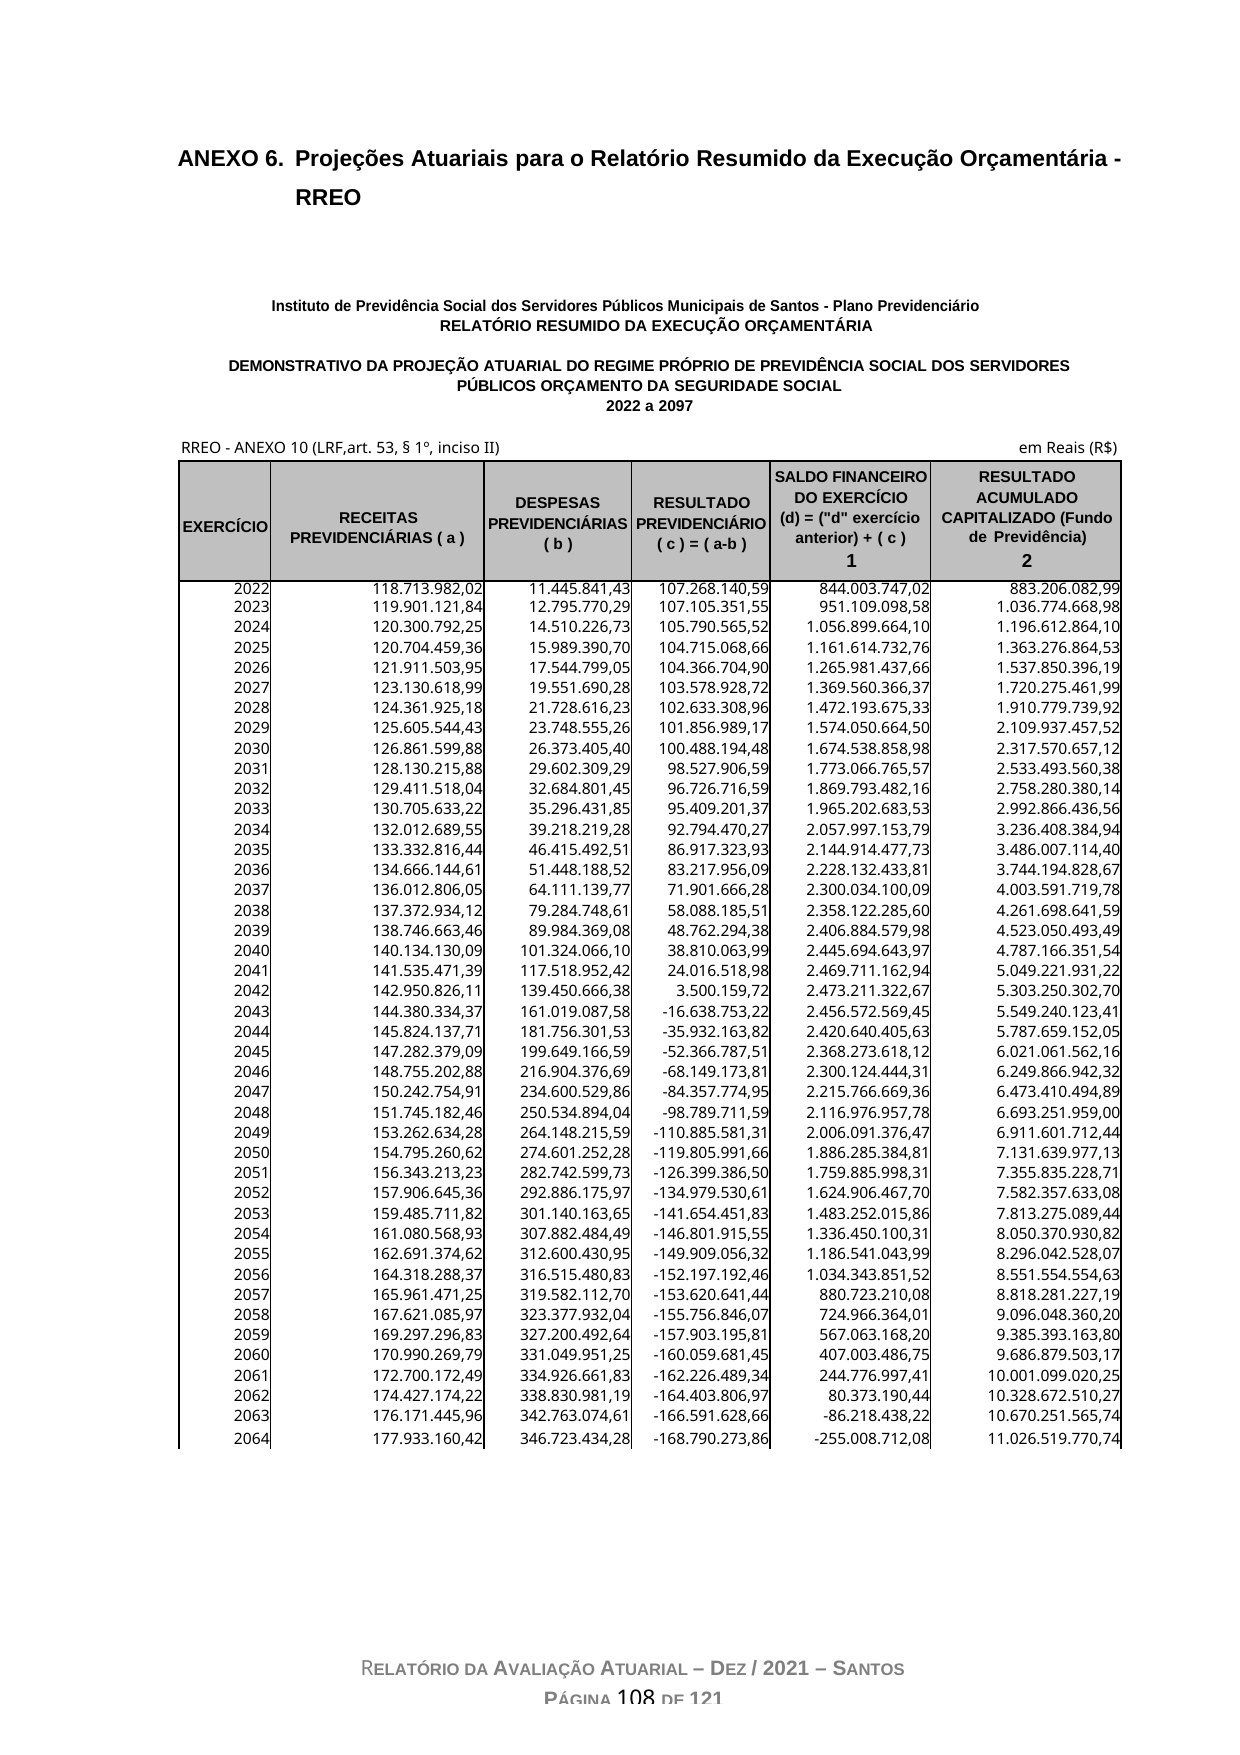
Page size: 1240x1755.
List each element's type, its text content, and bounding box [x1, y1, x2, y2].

table_cell 51.448.188,52 [485, 861, 631, 881]
table_cell 1.674.538.858,98 [771, 740, 930, 760]
table_cell 107.268.140,59 [632, 582, 769, 598]
table_cell 162.691.374,62 [271, 1245, 483, 1265]
table_cell 12.795.770,29 [485, 598, 631, 618]
table_cell 19.551.690,28 [485, 679, 631, 699]
table_cell 7.813.275.089,44 [931, 1205, 1120, 1225]
table_cell 1.369.560.366,37 [771, 679, 930, 699]
table_cell 104.715.068,66 [632, 639, 769, 659]
table_cell 144.380.334,37 [271, 1003, 483, 1023]
table_cell 2042 [180, 982, 270, 1002]
table_cell 138.746.663,46 [271, 922, 483, 942]
table_cell 2.300.124.444,31 [771, 1063, 930, 1083]
table_cell 29.602.309,29 [485, 760, 631, 780]
table_cell 2.317.570.657,12 [931, 740, 1120, 760]
table_cell -157.903.195,81 [632, 1326, 769, 1346]
table_cell 154.795.260,62 [271, 1144, 483, 1164]
table_cell 26.373.405,40 [485, 740, 631, 760]
table_cell 164.318.288,37 [271, 1265, 483, 1286]
table_cell 2027 [180, 679, 270, 699]
table_cell 2038 [180, 901, 270, 922]
table_cell 216.904.376,69 [485, 1063, 631, 1083]
text ANEXO 6. Projeções Atuariais para o Relatório Resumido da Execução Orçamentária - RREO [177, 144, 1133, 210]
table_cell 150.242.754,91 [271, 1083, 483, 1103]
table_cell 159.485.711,82 [271, 1205, 483, 1225]
table_cell 6.911.601.712,44 [931, 1124, 1120, 1144]
table_cell 2.368.273.618,12 [771, 1043, 930, 1063]
table_cell 951.109.098,58 [771, 598, 930, 618]
table_cell 4.003.591.719,78 [931, 881, 1120, 901]
table_cell 1.537.850.396,19 [931, 659, 1120, 679]
table_cell 2035 [180, 841, 270, 861]
table_cell 2056 [180, 1265, 270, 1286]
table_cell 883.206.082,99 [931, 582, 1120, 598]
table_cell 9.096.048.360,20 [931, 1306, 1120, 1326]
table_cell 120.704.459,36 [271, 639, 483, 659]
table_cell 10.328.672.510,27 [931, 1387, 1120, 1407]
table_cell -160.059.681,45 [632, 1346, 769, 1366]
table_cell 331.049.951,25 [485, 1346, 631, 1366]
table_cell 327.200.492,64 [485, 1326, 631, 1346]
table_cell 2059 [180, 1326, 270, 1346]
table_cell 2.358.122.285,60 [771, 901, 930, 922]
table_cell 7.582.357.633,08 [931, 1184, 1120, 1204]
table_cell 2.473.211.322,67 [771, 982, 930, 1002]
table_cell 5.049.221.931,22 [931, 962, 1120, 982]
table_cell 2034 [180, 820, 270, 841]
text Instituto de Previdência Social dos Servidores Públicos Municipais de Santos - Plano Previdenciário RELATÓRIO RESUMIDO DA EXECUÇÃO ORÇAMENTÁRIA [271, 296, 1071, 334]
table_cell 1.483.252.015,86 [771, 1205, 930, 1225]
table_cell 38.810.063,99 [632, 942, 769, 962]
table_header EXERCÍCIO [180, 462, 270, 580]
table_cell 10.670.251.565,74 [931, 1407, 1120, 1427]
table_cell 17.544.799,05 [485, 659, 631, 679]
text DEMONSTRATIVO DA PROJEÇÃO ATUARIAL DO REGIME PRÓPRIO DE PREVIDÊNCIA SOCIAL DOS SERVIDORES PÚBLICOS ORÇAMENTO DA SEGURIDADE SOCIAL [187, 357, 1111, 395]
table_cell 8.818.281.227,19 [931, 1286, 1120, 1306]
table_cell 142.950.826,11 [271, 982, 483, 1002]
table_cell 4.261.698.641,59 [931, 901, 1120, 922]
table_cell 844.003.747,02 [771, 582, 930, 598]
table_cell 95.409.201,37 [632, 800, 769, 820]
table_cell 1.624.906.467,70 [771, 1184, 930, 1204]
table_cell 148.755.202,88 [271, 1063, 483, 1083]
table_cell 2.144.914.477,73 [771, 841, 930, 861]
table_cell 244.776.997,41 [771, 1366, 930, 1387]
table_cell 6.249.866.942,32 [931, 1063, 1120, 1083]
table_cell 9.385.393.163,80 [931, 1326, 1120, 1346]
table_cell 2.228.132.433,81 [771, 861, 930, 881]
table_cell 6.473.410.494,89 [931, 1083, 1120, 1103]
table_cell 1.363.276.864,53 [931, 639, 1120, 659]
table_cell 105.790.565,52 [632, 618, 769, 638]
table_cell 86.917.323,93 [632, 841, 769, 861]
table_cell 133.332.816,44 [271, 841, 483, 861]
table_cell 4.787.166.351,54 [931, 942, 1120, 962]
table_cell 118.713.982,02 [271, 582, 483, 598]
table_header RESULTADO PREVIDENCIÁRIO ( c ) = ( a-b ) [632, 462, 769, 580]
table_cell 2028 [180, 699, 270, 719]
table_cell 125.605.544,43 [271, 719, 483, 739]
table_cell 2.406.884.579,98 [771, 922, 930, 942]
table_cell 2.456.572.569,45 [771, 1003, 930, 1023]
table_cell 137.372.934,12 [271, 901, 483, 922]
table_cell 3.486.007.114,40 [931, 841, 1120, 861]
table_cell 2.469.711.162,94 [771, 962, 930, 982]
table_cell 101.324.066,10 [485, 942, 631, 962]
table_cell 338.830.981,19 [485, 1387, 631, 1407]
table_cell 98.527.906,59 [632, 760, 769, 780]
table_cell 123.130.618,99 [271, 679, 483, 699]
table_cell 124.361.925,18 [271, 699, 483, 719]
table_cell 2036 [180, 861, 270, 881]
table_cell 80.373.190,44 [771, 1387, 930, 1407]
table_cell -164.403.806,97 [632, 1387, 769, 1407]
table_cell -84.357.774,95 [632, 1083, 769, 1103]
table_cell 2041 [180, 962, 270, 982]
table_cell -146.801.915,55 [632, 1225, 769, 1245]
table_cell 9.686.879.503,17 [931, 1346, 1120, 1366]
table_cell 2062 [180, 1387, 270, 1407]
table_cell 79.284.748,61 [485, 901, 631, 922]
table_cell 14.510.226,73 [485, 618, 631, 638]
table_cell 2.533.493.560,38 [931, 760, 1120, 780]
table_cell 2.758.280.380,14 [931, 780, 1120, 800]
table_cell 48.762.294,38 [632, 922, 769, 942]
table_cell 120.300.792,25 [271, 618, 483, 638]
table_cell 2055 [180, 1245, 270, 1265]
table_cell 2053 [180, 1205, 270, 1225]
table_cell 2044 [180, 1023, 270, 1043]
table_cell 1.773.066.765,57 [771, 760, 930, 780]
table_cell 2037 [180, 881, 270, 901]
table_cell 1.036.774.668,98 [931, 598, 1120, 618]
table_cell 2.057.997.153,79 [771, 820, 930, 841]
table_cell 274.601.252,28 [485, 1144, 631, 1164]
table_cell 2025 [180, 639, 270, 659]
table_cell 139.450.666,38 [485, 982, 631, 1002]
table_cell 181.756.301,53 [485, 1023, 631, 1043]
table_cell 3.236.408.384,94 [931, 820, 1120, 841]
table_cell 119.901.121,84 [271, 598, 483, 618]
table_cell -52.366.787,51 [632, 1043, 769, 1063]
table_cell 2029 [180, 719, 270, 739]
table_cell 1.265.981.437,66 [771, 659, 930, 679]
table_cell -98.789.711,59 [632, 1104, 769, 1124]
table_cell 1.196.612.864,10 [931, 618, 1120, 638]
table_cell 156.343.213,23 [271, 1164, 483, 1184]
table_cell 161.019.087,58 [485, 1003, 631, 1023]
table_cell 342.763.074,61 [485, 1407, 631, 1427]
table_cell 2022 [180, 582, 270, 598]
text RREO - ANEXO 10 (LRF,art. 53, § 1º, inciso II) em Reais (R$) [181, 437, 1133, 458]
table_cell -155.756.846,07 [632, 1306, 769, 1326]
table_cell 64.111.139,77 [485, 881, 631, 901]
table_cell 157.906.645,36 [271, 1184, 483, 1204]
table_header RECEITAS PREVIDENCIÁRIAS ( a ) [271, 462, 483, 580]
table_cell 174.427.174,22 [271, 1387, 483, 1407]
table_cell 35.296.431,85 [485, 800, 631, 820]
table_cell 250.534.894,04 [485, 1104, 631, 1124]
table_cell 107.105.351,55 [632, 598, 769, 618]
table_cell 147.282.379,09 [271, 1043, 483, 1063]
table_cell 319.582.112,70 [485, 1286, 631, 1306]
table_cell 1.720.275.461,99 [931, 679, 1120, 699]
table_cell 39.218.219,28 [485, 820, 631, 841]
table_cell 145.824.137,71 [271, 1023, 483, 1043]
table_cell 2039 [180, 922, 270, 942]
table_cell 24.016.518,98 [632, 962, 769, 982]
table_cell -126.399.386,50 [632, 1164, 769, 1184]
table_cell 121.911.503,95 [271, 659, 483, 679]
table_cell 129.411.518,04 [271, 780, 483, 800]
table_cell 323.377.932,04 [485, 1306, 631, 1326]
table_cell 134.666.144,61 [271, 861, 483, 881]
table_cell 103.578.928,72 [632, 679, 769, 699]
table_cell 2.109.937.457,52 [931, 719, 1120, 739]
table_cell 312.600.430,95 [485, 1245, 631, 1265]
table_cell 2047 [180, 1083, 270, 1103]
table_cell 2.300.034.100,09 [771, 881, 930, 901]
table_cell 1.574.050.664,50 [771, 719, 930, 739]
table_cell -166.591.628,66 [632, 1407, 769, 1427]
table_cell 307.882.484,49 [485, 1225, 631, 1245]
table_cell -110.885.581,31 [632, 1124, 769, 1144]
table_cell 2064 [180, 1427, 270, 1449]
table_cell 301.140.163,65 [485, 1205, 631, 1225]
table_cell 167.621.085,97 [271, 1306, 483, 1326]
table_cell 2060 [180, 1346, 270, 1366]
table_cell 880.723.210,08 [771, 1286, 930, 1306]
table_cell 2024 [180, 618, 270, 638]
table_cell 2050 [180, 1144, 270, 1164]
table_cell 1.759.885.998,31 [771, 1164, 930, 1184]
table_cell 8.296.042.528,07 [931, 1245, 1120, 1265]
table_cell 2.215.766.669,36 [771, 1083, 930, 1103]
table_header SALDO FINANCEIRO DO EXERCÍCIO (d) = ("d" exercício anterior) + ( c ) 1 [771, 462, 930, 580]
table_cell 346.723.434,28 [485, 1427, 631, 1449]
table_cell -134.979.530,61 [632, 1184, 769, 1204]
table_cell 1.056.899.664,10 [771, 618, 930, 638]
table_cell 2.992.866.436,56 [931, 800, 1120, 820]
table_cell 132.012.689,55 [271, 820, 483, 841]
table_cell 2.116.976.957,78 [771, 1104, 930, 1124]
table_cell 128.130.215,88 [271, 760, 483, 780]
table_cell 23.748.555,26 [485, 719, 631, 739]
table_cell -16.638.753,22 [632, 1003, 769, 1023]
table_cell 264.148.215,59 [485, 1124, 631, 1144]
table_cell 2033 [180, 800, 270, 820]
table_cell 2030 [180, 740, 270, 760]
table_cell 21.728.616,23 [485, 699, 631, 719]
table_cell -86.218.438,22 [771, 1407, 930, 1427]
table_header RESULTADO ACUMULADO CAPITALIZADO (Fundo de Previdência) 2 [931, 462, 1120, 580]
table_cell 5.303.250.302,70 [931, 982, 1120, 1002]
table_cell 102.633.308,96 [632, 699, 769, 719]
table_cell -152.197.192,46 [632, 1265, 769, 1286]
table_cell 141.535.471,39 [271, 962, 483, 982]
table_cell 8.050.370.930,82 [931, 1225, 1120, 1245]
table_cell 10.001.099.020,25 [931, 1366, 1120, 1387]
table_cell -119.805.991,66 [632, 1144, 769, 1164]
table_cell -35.932.163,82 [632, 1023, 769, 1043]
table_cell 165.961.471,25 [271, 1286, 483, 1306]
table_cell 2023 [180, 598, 270, 618]
table_cell 3.744.194.828,67 [931, 861, 1120, 881]
table_cell 15.989.390,70 [485, 639, 631, 659]
table_cell 2054 [180, 1225, 270, 1245]
table_cell 176.171.445,96 [271, 1407, 483, 1427]
table_cell 2.006.091.376,47 [771, 1124, 930, 1144]
table_cell 2.445.694.643,97 [771, 942, 930, 962]
table_cell 2046 [180, 1063, 270, 1083]
table_cell 1.336.450.100,31 [771, 1225, 930, 1245]
table_cell 161.080.568,93 [271, 1225, 483, 1245]
table_cell 83.217.956,09 [632, 861, 769, 881]
table_cell 4.523.050.493,49 [931, 922, 1120, 942]
table_cell 316.515.480,83 [485, 1265, 631, 1286]
table_cell 1.472.193.675,33 [771, 699, 930, 719]
table_cell 2032 [180, 780, 270, 800]
table_cell 126.861.599,88 [271, 740, 483, 760]
table_cell 2.420.640.405,63 [771, 1023, 930, 1043]
table_cell 177.933.160,42 [271, 1427, 483, 1449]
table_cell 2058 [180, 1306, 270, 1326]
table_header DESPESAS PREVIDENCIÁRIAS ( b ) [485, 462, 631, 580]
table_cell -255.008.712,08 [771, 1427, 930, 1449]
table_cell 407.003.486,75 [771, 1346, 930, 1366]
table_cell 136.012.806,05 [271, 881, 483, 901]
table_cell 172.700.172,49 [271, 1366, 483, 1387]
table_cell 282.742.599,73 [485, 1164, 631, 1184]
table_cell 1.869.793.482,16 [771, 780, 930, 800]
table_cell 101.856.989,17 [632, 719, 769, 739]
table_cell -153.620.641,44 [632, 1286, 769, 1306]
table_cell 2063 [180, 1407, 270, 1427]
table_cell 104.366.704,90 [632, 659, 769, 679]
table_cell 71.901.666,28 [632, 881, 769, 901]
text 2022 a 2097 [604, 397, 695, 415]
table_cell 199.649.166,59 [485, 1043, 631, 1063]
table_cell 117.518.952,42 [485, 962, 631, 982]
table_cell 11.026.519.770,74 [931, 1427, 1120, 1449]
table_cell 3.500.159,72 [632, 982, 769, 1002]
table_cell 1.161.614.732,76 [771, 639, 930, 659]
table_cell -168.790.273,86 [632, 1427, 769, 1449]
table_cell 58.088.185,51 [632, 901, 769, 922]
table_cell 2048 [180, 1104, 270, 1124]
table_cell -68.149.173,81 [632, 1063, 769, 1083]
table_cell 11.445.841,43 [485, 582, 631, 598]
table_cell 1.910.779.739,92 [931, 699, 1120, 719]
table_cell 2026 [180, 659, 270, 679]
table_cell 2051 [180, 1164, 270, 1184]
table_cell 2040 [180, 942, 270, 962]
table_cell 7.355.835.228,71 [931, 1164, 1120, 1184]
table_cell 151.745.182,46 [271, 1104, 483, 1124]
table_cell 7.131.639.977,13 [931, 1144, 1120, 1164]
table_cell -162.226.489,34 [632, 1366, 769, 1387]
table_cell 724.966.364,01 [771, 1306, 930, 1326]
table_cell 2043 [180, 1003, 270, 1023]
table_cell 2031 [180, 760, 270, 780]
table_cell 32.684.801,45 [485, 780, 631, 800]
table_cell 92.794.470,27 [632, 820, 769, 841]
table_cell 1.886.285.384,81 [771, 1144, 930, 1164]
table_cell 2061 [180, 1366, 270, 1387]
table_cell 153.262.634,28 [271, 1124, 483, 1144]
table_cell 96.726.716,59 [632, 780, 769, 800]
table_cell 1.186.541.043,99 [771, 1245, 930, 1265]
table_cell 100.488.194,48 [632, 740, 769, 760]
table_cell 334.926.661,83 [485, 1366, 631, 1387]
table_cell 5.549.240.123,41 [931, 1003, 1120, 1023]
table_cell 2057 [180, 1286, 270, 1306]
table_cell 6.693.251.959,00 [931, 1104, 1120, 1124]
table_cell 169.297.296,83 [271, 1326, 483, 1346]
table_cell 292.886.175,97 [485, 1184, 631, 1204]
table_cell 1.034.343.851,52 [771, 1265, 930, 1286]
table_cell 130.705.633,22 [271, 800, 483, 820]
table_cell 1.965.202.683,53 [771, 800, 930, 820]
table_cell 89.984.369,08 [485, 922, 631, 942]
table_cell 2052 [180, 1184, 270, 1204]
table_cell 567.063.168,20 [771, 1326, 930, 1346]
table_cell -149.909.056,32 [632, 1245, 769, 1265]
table_cell -141.654.451,83 [632, 1205, 769, 1225]
table_cell 170.990.269,79 [271, 1346, 483, 1366]
table_cell 2049 [180, 1124, 270, 1144]
table_cell 2045 [180, 1043, 270, 1063]
table_cell 8.551.554.554,63 [931, 1265, 1120, 1286]
table_cell 234.600.529,86 [485, 1083, 631, 1103]
table_cell 46.415.492,51 [485, 841, 631, 861]
table_cell 140.134.130,09 [271, 942, 483, 962]
table_cell 6.021.061.562,16 [931, 1043, 1120, 1063]
table_cell 5.787.659.152,05 [931, 1023, 1120, 1043]
